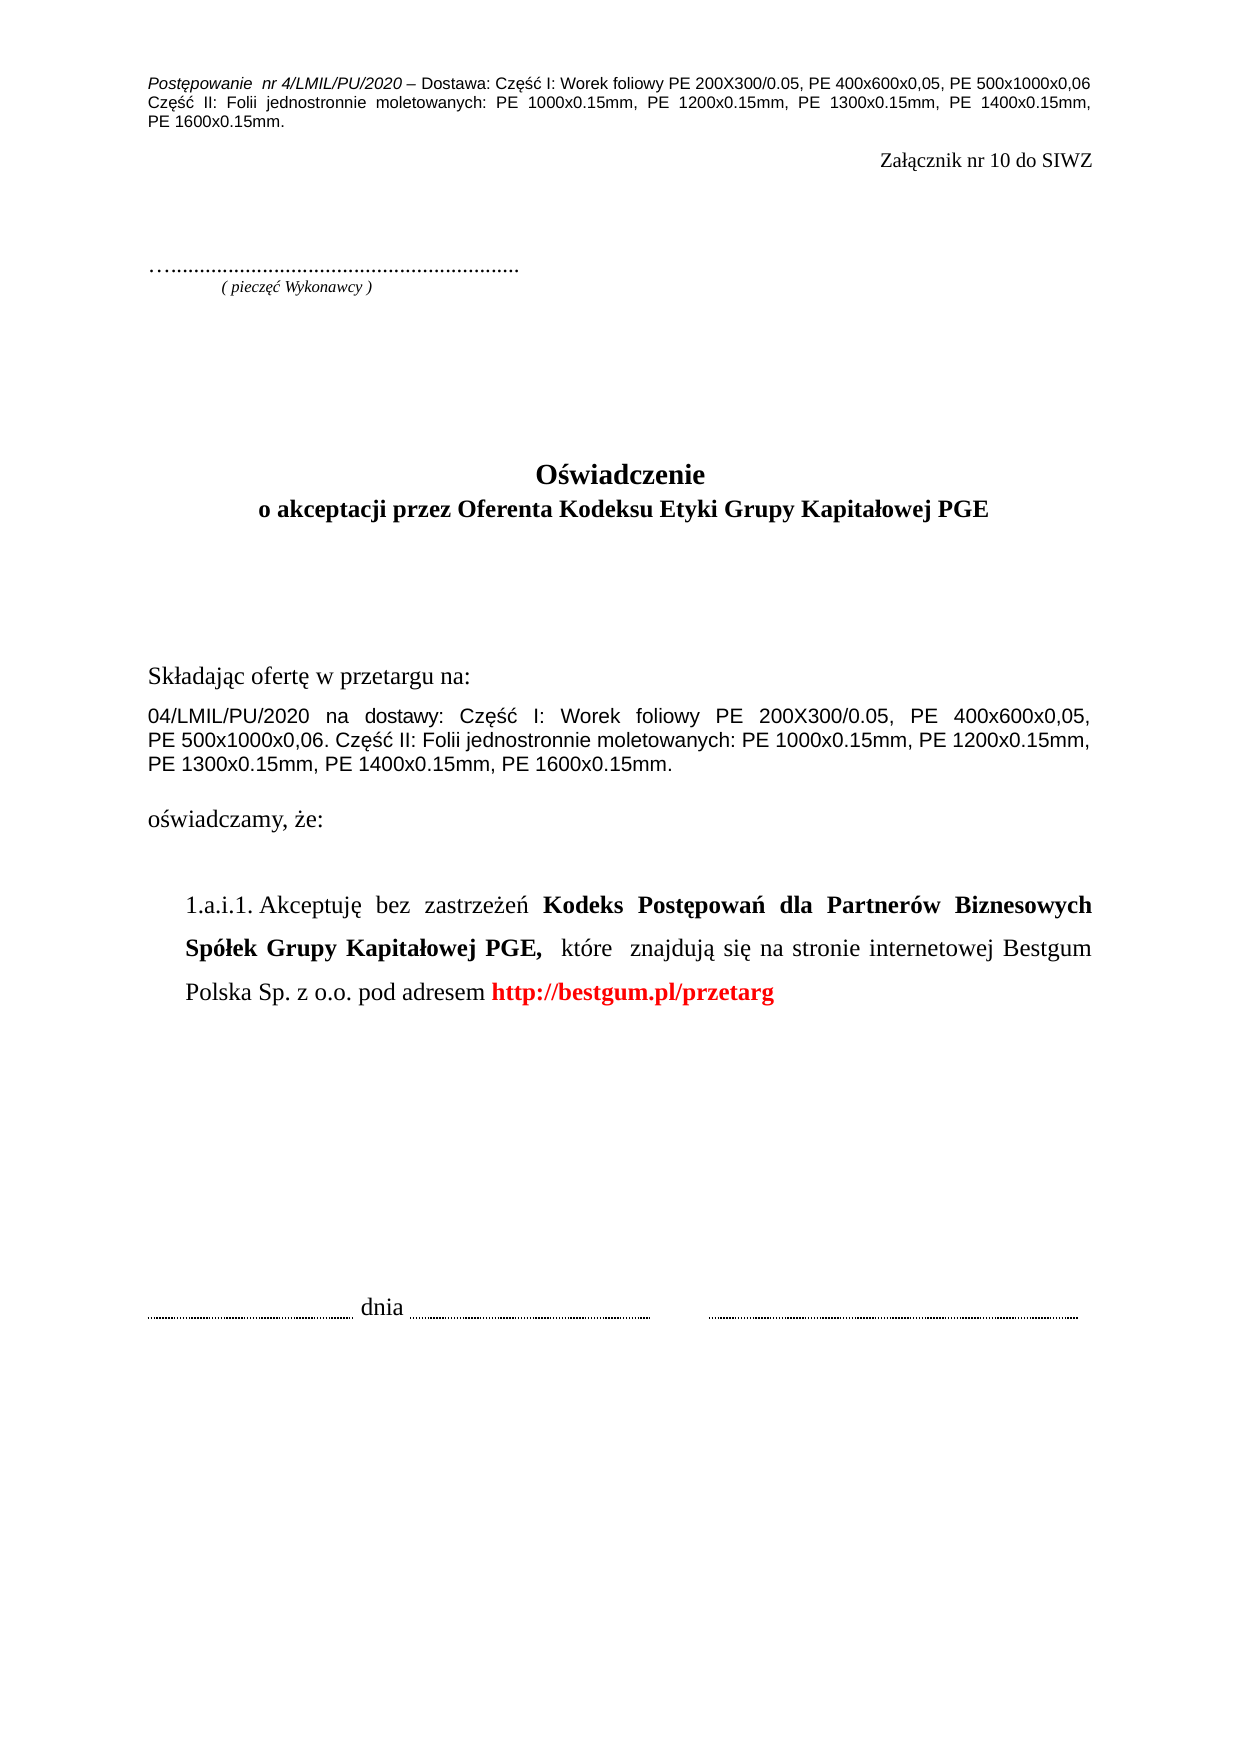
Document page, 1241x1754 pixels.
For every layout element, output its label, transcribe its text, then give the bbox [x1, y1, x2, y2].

text Oświadczenie [148, 457, 1093, 490]
text dnia [148, 1292, 1093, 1321]
text ( pieczęć Wykonawcy ) [148, 277, 1093, 296]
text oświadczamy, że: [148, 804, 1093, 833]
text Składając ofertę w przetargu na: [148, 661, 1093, 690]
text o akceptacji przez Oferenta Kodeksu Etyki Grupy Kapitałowej PGE [148, 490, 1093, 524]
text 04/LMIL/PU/2020 na dostawy: Część I: Worek foliowy PE 200X300/0.05, PE 400x600x0,05, PE 500x1000x0,06. Część II: Folii jednostronnie moletowanych: PE 1000x0.15mm, PE 1200x0.15mm, PE 1300x0.15mm, PE 1400x0.15mm, PE 1600x0.15mm. [148, 704, 1091, 776]
list Akceptuję bez zastrzeżeń Kodeks Postępowań dla Partnerów Biznesowych Spółek Grupy Kapitałowej PGE, które znajdują się na stronie internetowej Bestgum Polska Sp. z o.o. pod adresem http://bestgum.pl/przetarg [185, 890, 1093, 1005]
text Załącznik nr 10 do SIWZ [148, 148, 1093, 172]
text …............................................................. [148, 251, 1093, 277]
